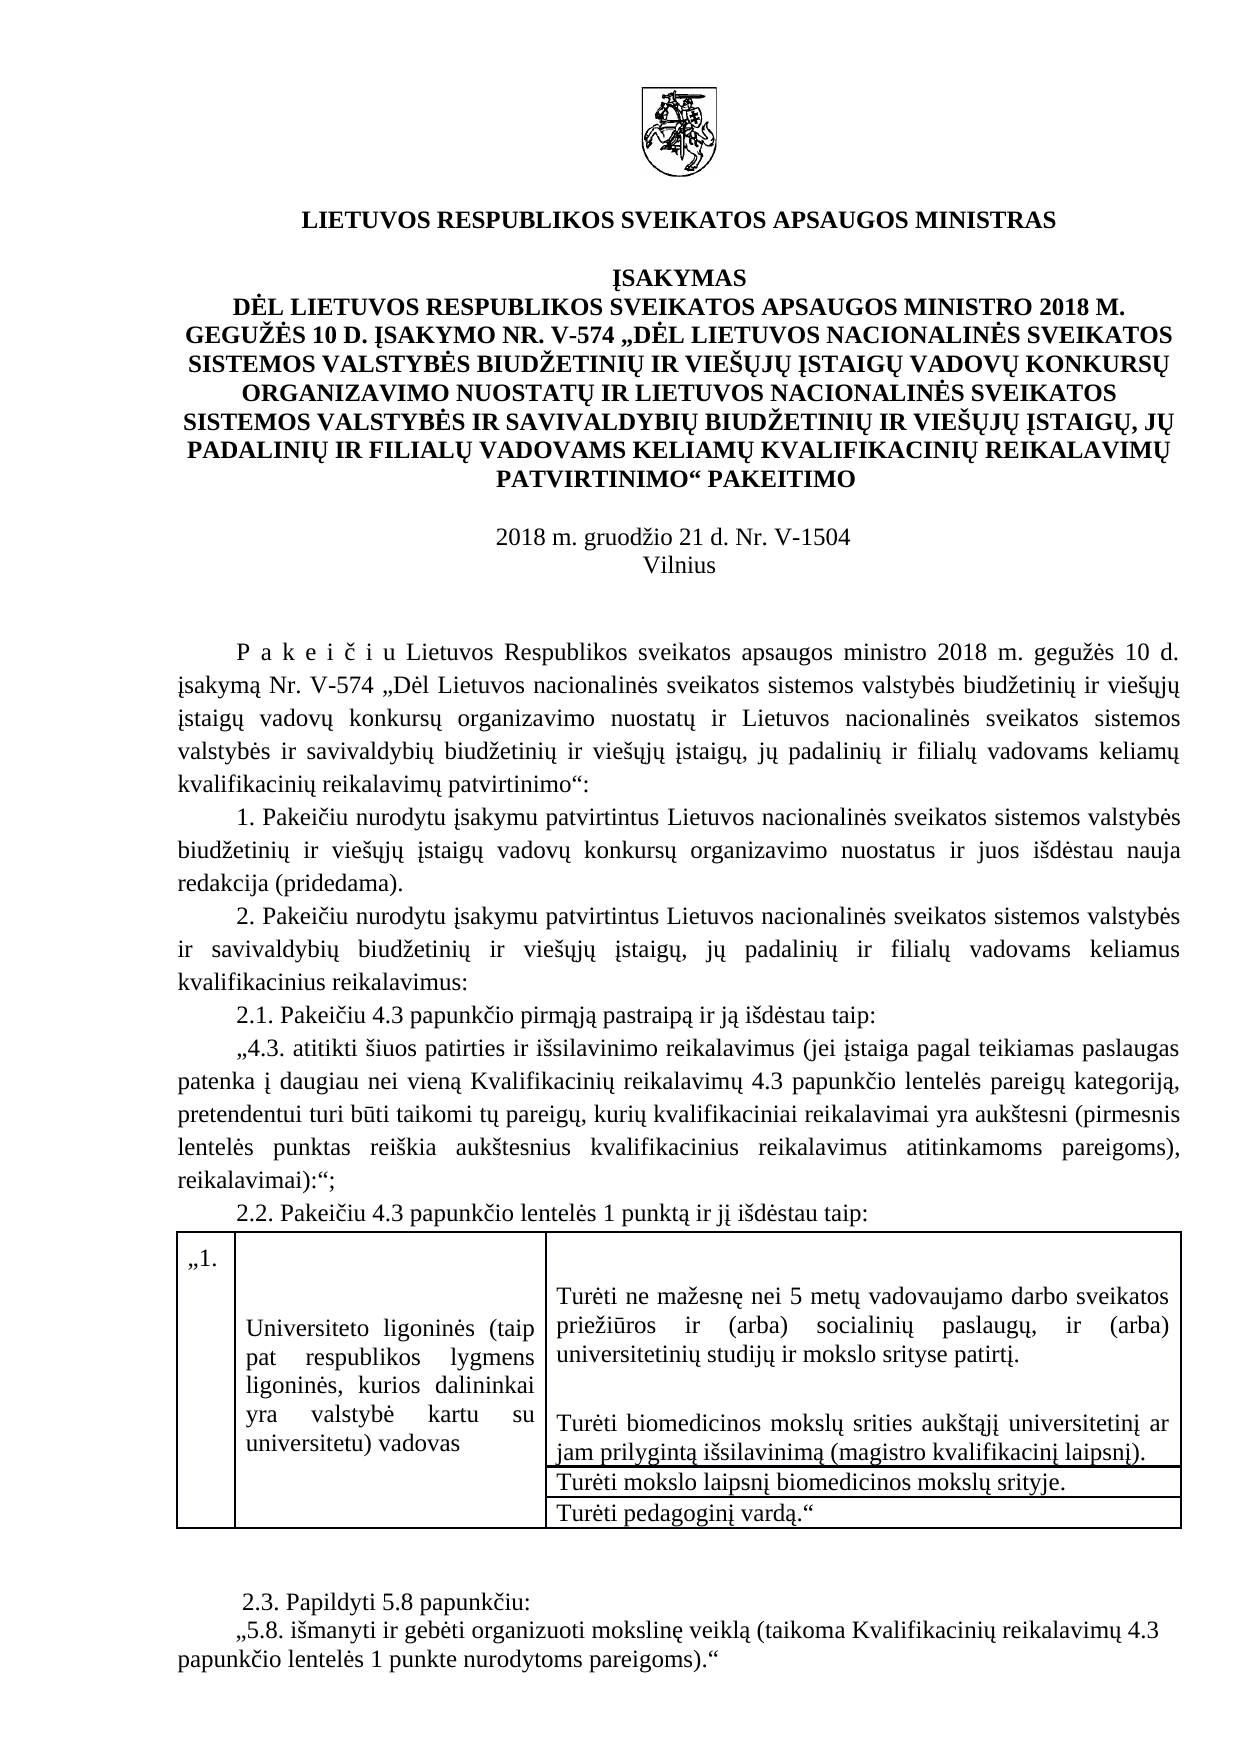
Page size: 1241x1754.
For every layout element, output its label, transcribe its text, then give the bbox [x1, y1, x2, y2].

table_cell Turėti biomedicinos mokslų srities aukštąjį universitetinį ar jam prilygintą išsilavinimą (magistro kvalifikacinį laipsnį). [547, 1406, 1180, 1465]
text 1. Pakeičiu nurodytu įsakymu patvirtintus Lietuvos nacionalinės sveikatos sistemos valstybės biudžetinių ir viešųjų įstaigų vadovų konkursų organizavimo nuostatus ir juos išdėstau nauja redakcija (pridedama). [177, 802, 1181, 897]
table_header Universiteto ligoninės (taip pat respublikos lygmens ligoninės, kurios dalininkai yra valstybė kartu su universitetu) vadovas [236, 1233, 545, 1527]
text DĖL LIETUVOS RESPUBLIKOS SVEIKATOS APSAUGOS MINISTRO 2018 M. GEGUŽĖS 10 D. ĮSAKYMO NR. V-574 „DĖL LIETUVOS NACIONALINĖS SVEIKATOS SISTEMOS VALSTYBĖS BIUDŽETINIŲ IR VIEŠŲJŲ ĮSTAIGŲ VADOVŲ KONKURSŲ ORGANIZAVIMO NUOSTATŲ IR LIETUVOS NACIONALINĖS SVEIKATOS SISTEMOS VALSTYBĖS IR SAVIVALDYBIŲ BIUDŽETINIŲ IR VIEŠŲJŲ ĮSTAIGŲ, JŲ PADALINIŲ IR FILIALŲ VADOVAMS KELIAMŲ KVALIFIKACINIŲ REIKALAVIMŲ PATVIRTINIMO“ PAKEITIMO [177, 292, 1181, 493]
text 2.1. Pakeičiu 4.3 papunkčio pirmąją pastraipą ir ją išdėstau taip: [177, 1000, 1181, 1029]
text „4.3. atitikti šiuos patirties ir išsilavinimo reikalavimus (jei įstaiga pagal teikiamas paslaugas patenka į daugiau nei vieną Kvalifikacinių reikalavimų 4.3 papunkčio lentelės pareigų kategoriją, pretendentui turi būti taikomi tų pareigų, kurių kvalifikaciniai reikalavimai yra aukštesni (pirmesnis lentelės punktas reiškia aukštesnius kvalifikacinius reikalavimus atitinkamoms pareigoms), reikalavimai):“; [177, 1033, 1181, 1194]
text P a k e i č i u Lietuvos Respublikos sveikatos apsaugos ministro 2018 m. gegužės 10 d. įsakymą Nr. V-574 „Dėl Lietuvos nacionalinės sveikatos sistemos valstybės biudžetinių ir viešųjų įstaigų vadovų konkursų organizavimo nuostatų ir Lietuvos nacionalinės sveikatos sistemos valstybės ir savivaldybių biudžetinių ir viešųjų įstaigų, jų padalinių ir filialų vadovams keliamų kvalifikacinių reikalavimų patvirtinimo“: [177, 637, 1181, 798]
text ĮSAKYMAS [177, 263, 1181, 292]
table_header „1. [178, 1233, 234, 1527]
text 2.2. Pakeičiu 4.3 papunkčio lentelės 1 punktą ir jį išdėstau taip: [177, 1198, 1181, 1227]
table_cell Turėti pedagoginį vardą.“ [547, 1498, 1180, 1527]
table_header Turėti ne mažesnę nei 5 metų vadovaujamo darbo sveikatos priežiūros ir (arba) socialinių paslaugų, ir (arba) universitetinių studijų ir mokslo srityse patirtį. [547, 1233, 1180, 1406]
text LIETUVOS RESPUBLIKOS SVEIKATOS APSAUGOS MINISTRAS [177, 206, 1181, 234]
text Vilnius [177, 551, 1181, 579]
text 2018 m. gruodžio 21 d. Nr. V-1504 [177, 522, 1181, 551]
text „5.8. išmanyti ir gebėti organizuoti mokslinę veiklą (taikoma Kvalifikacinių reikalavimų 4.3 papunkčio lentelės 1 punkte nurodytoms pareigoms).“ [177, 1615, 1181, 1673]
table_cell Turėti mokslo laipsnį biomedicinos mokslų srityje. [547, 1468, 1180, 1496]
text 2. Pakeičiu nurodytu įsakymu patvirtintus Lietuvos nacionalinės sveikatos sistemos valstybės ir savivaldybių biudžetinių ir viešųjų įstaigų, jų padalinių ir filialų vadovams keliamus kvalifikacinius reikalavimus: [177, 901, 1181, 996]
text 2.3. Papildyti 5.8 papunkčiu: [177, 1587, 1181, 1615]
